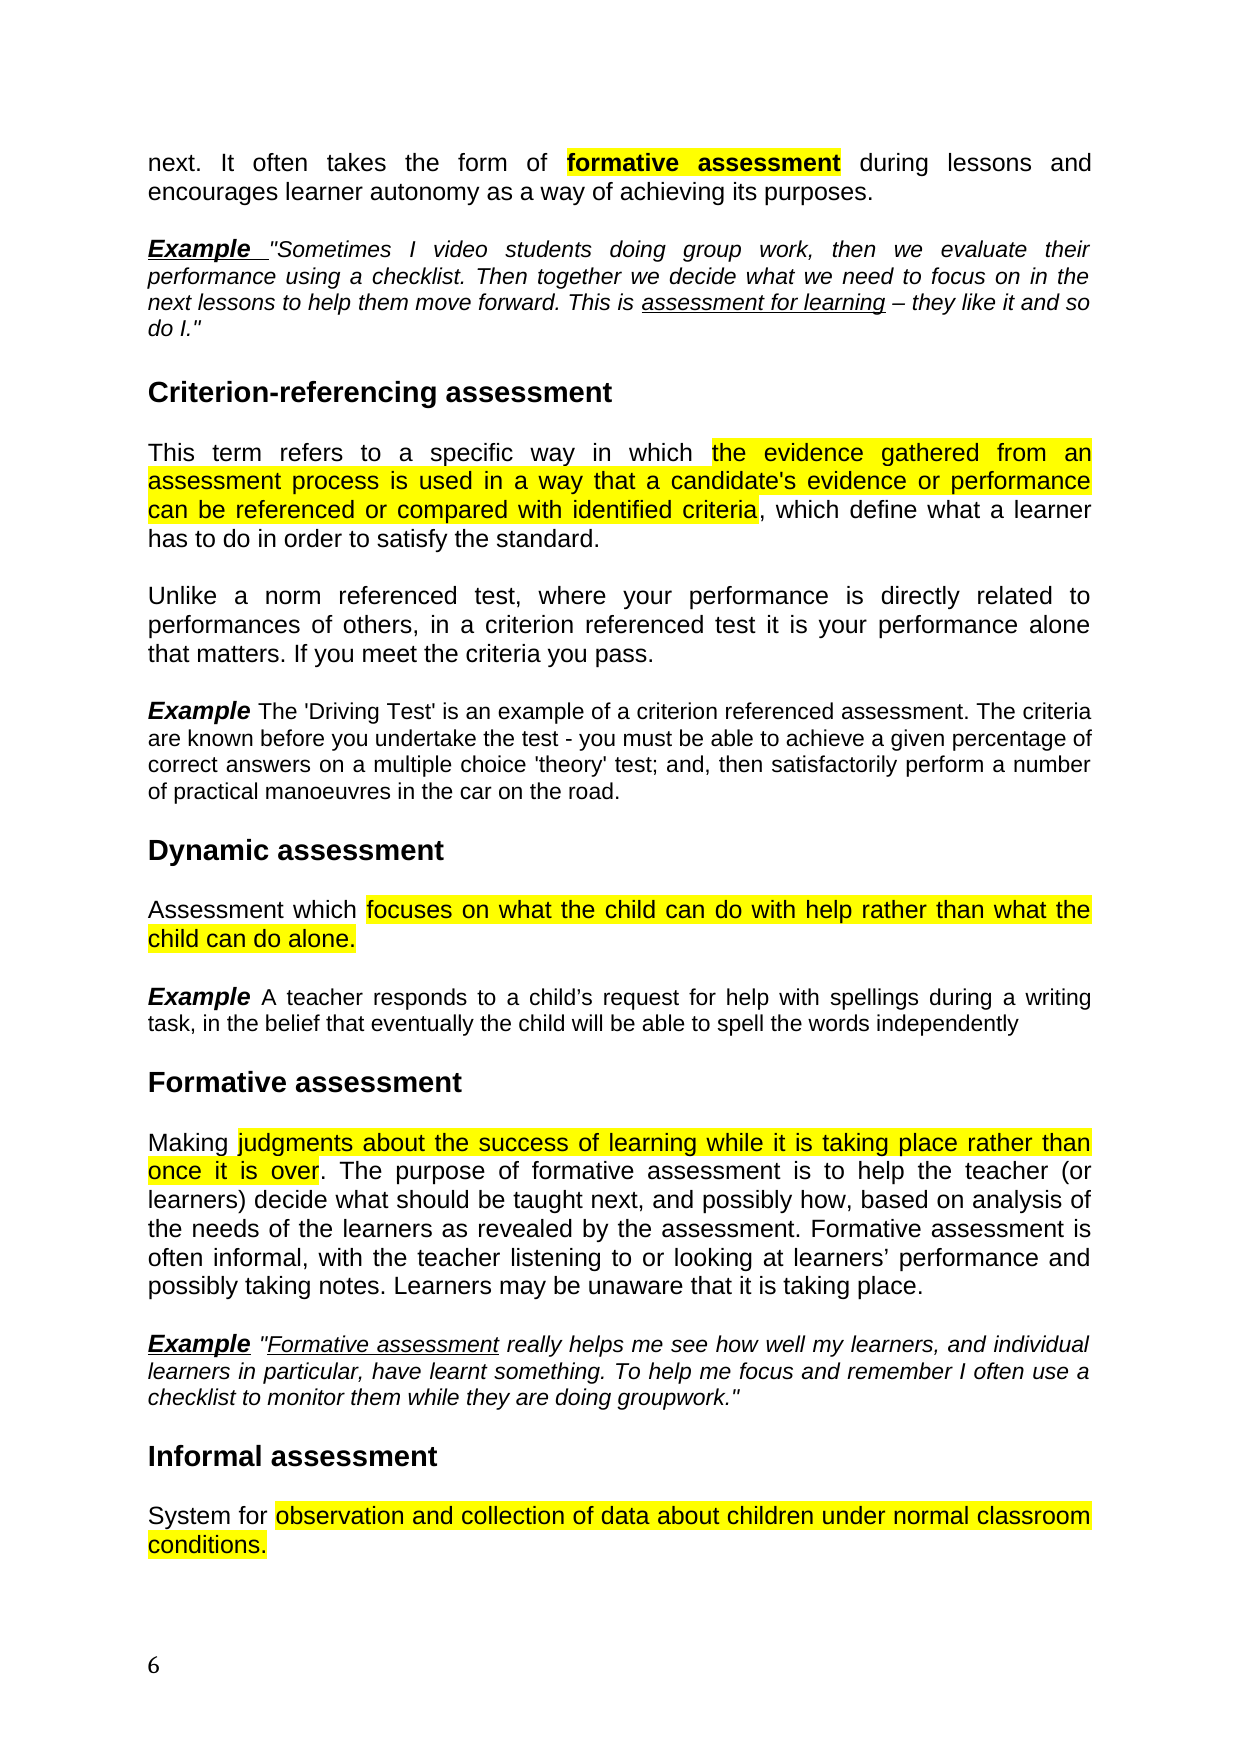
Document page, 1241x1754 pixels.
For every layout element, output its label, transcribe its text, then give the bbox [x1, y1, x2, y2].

text Example "Sometimes I video students doing group work, then we evaluate their performance using a checklist. Then together we decide what we need to focus on in the next lessons to help them move forward. This is assessment for learning – they like it and so do I." [148, 234, 1092, 342]
text Example "Formative assessment really helps me see how well my learners, and individual learners in particular, have learnt something. To help me focus and remember I often use a checklist to monitor them while they are doing groupwork." [148, 1329, 1092, 1410]
text Formative assessment [148, 1065, 1092, 1099]
text This term refers to a specific way in which the evidence gathered from an assessment process is used in a way that a candidate's evidence or performance can be referenced or compared with identified criteria, which define what a learner has to do in order to satisfy the standard. [148, 438, 1092, 553]
text Unlike a norm referenced test, where your performance is directly related to performances of others, in a criterion referenced test it is your performance alone that matters. If you meet the criteria you pass. [148, 581, 1092, 668]
text Informal assessment [148, 1439, 1092, 1473]
text Example The 'Driving Test' is an example of a criterion referenced assessment. The criteria are known before you undertake the test - you must be able to achieve a given percentage of correct answers on a multiple choice 'theory' test; and, then satisfactorily perform a number of practical manoeuvres in the car on the road. [148, 696, 1092, 804]
text System for observation and collection of data about children under normal classroom conditions. [148, 1501, 1092, 1559]
text next. It often takes the form of formative assessment during lessons and encourages learner autonomy as a way of achieving its purposes. [148, 148, 1092, 205]
text Criterion-referencing assessment [148, 375, 1092, 409]
text Assessment which focuses on what the child can do with help rather than what the child can do alone. [148, 895, 1092, 953]
text Dynamic assessment [148, 833, 1092, 866]
text Example A teacher responds to a child’s request for help with spellings during a writing task, in the belief that eventually the child will be able to spell the words independently [148, 981, 1092, 1037]
text Making judgments about the success of learning while it is taking place rather than once it is over. The purpose of formative assessment is to help the teacher (or learners) decide what should be taught next, and possibly how, based on analysis of the needs of the learners as revealed by the assessment. Formative assessment is often informal, with the teacher listening to or looking at learners’ performance and possibly taking notes. Learners may be unaware that it is taking place. [148, 1128, 1092, 1300]
